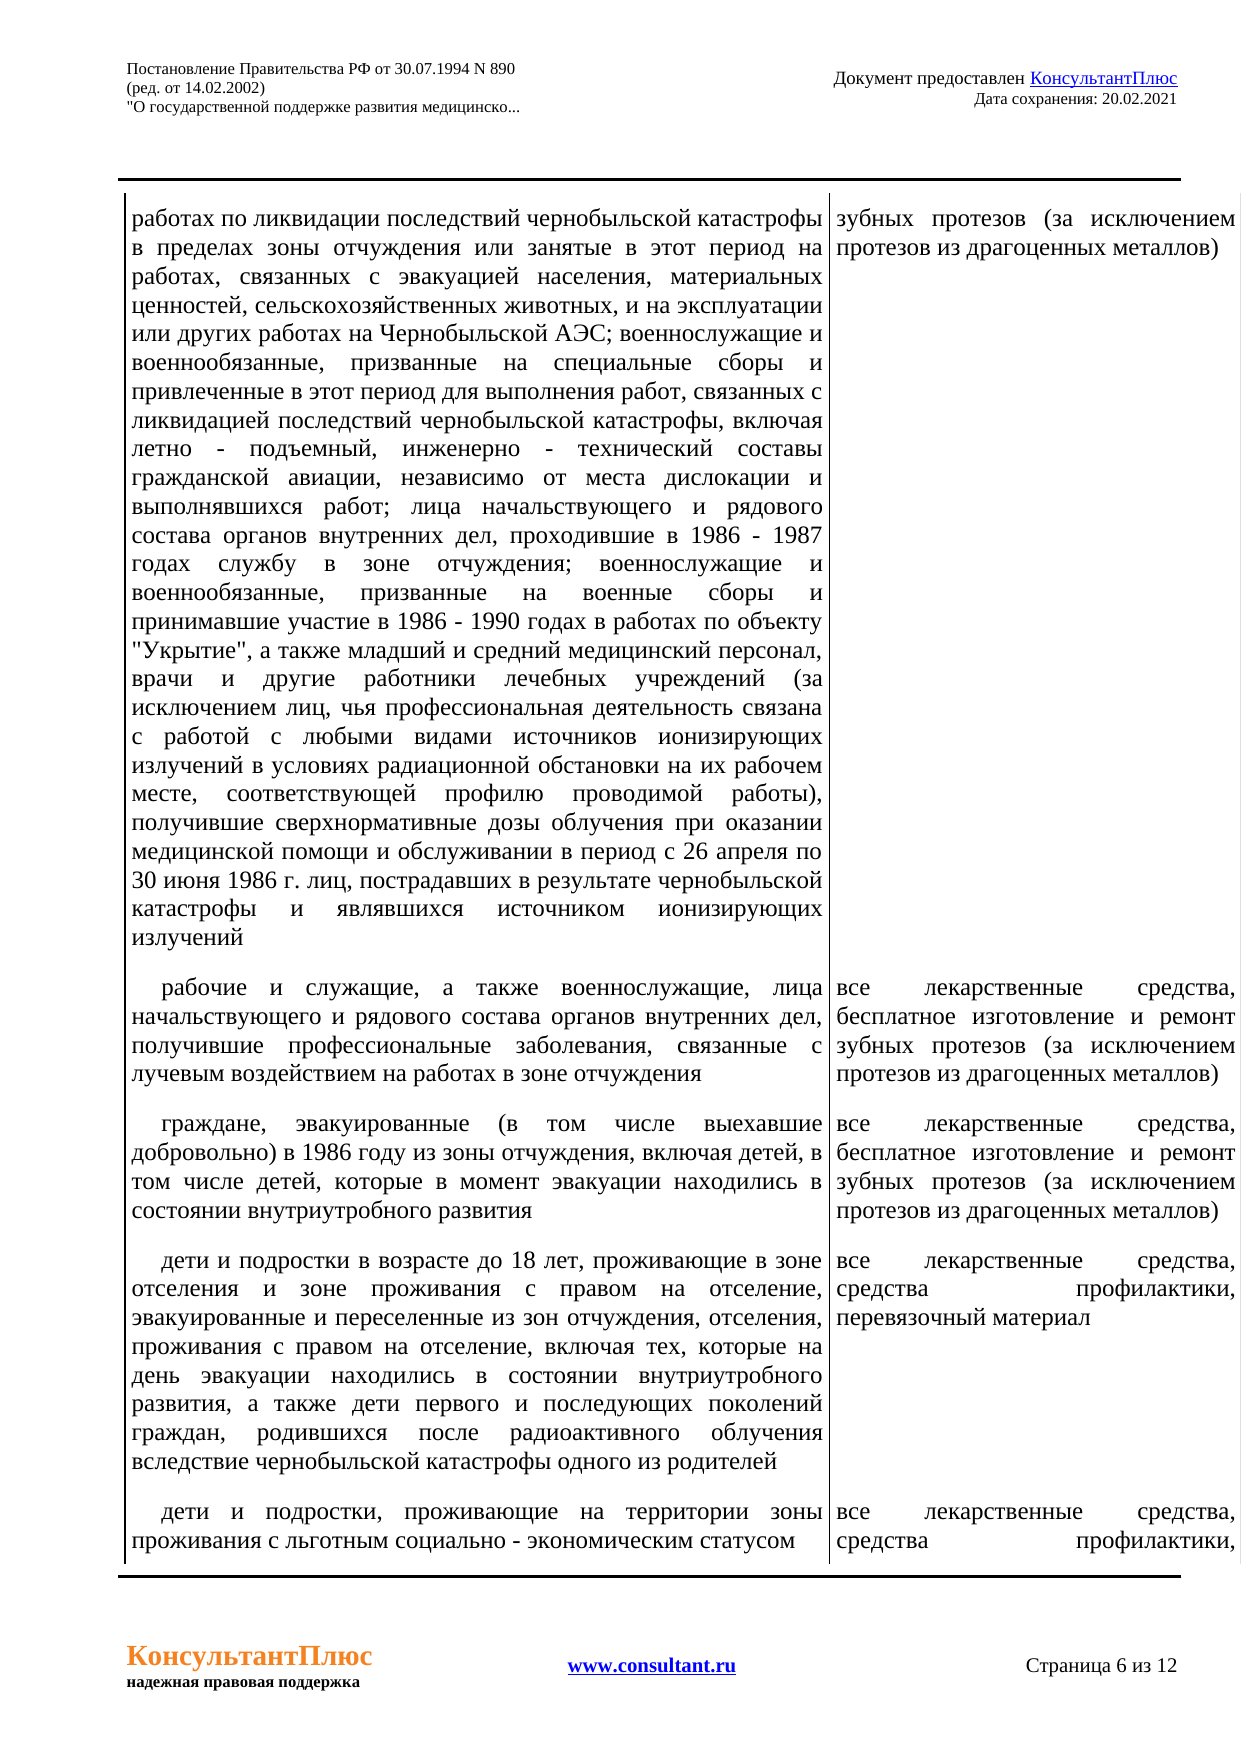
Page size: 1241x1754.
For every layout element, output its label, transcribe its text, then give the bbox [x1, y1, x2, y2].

table_cell дети и подростки в возрасте до 18 лет, проживающие в зоне отселения и зоне проживания с правом на отселение, эвакуированные и переселенные из зон отчуждения, отселения, проживания с правом на отселение, включая тех, которые на день эвакуации находились в состоянии внутриутробного развития, а также дети первого и последующих поколений граждан, родившихся после радиоактивного облучения вследствие чернобыльской катастрофы одного из родителей [126, 1234, 829, 1485]
table_cell все лекарственные средства, бесплатное изготовление и ремонт зубных протезов (за исключением протезов из драгоценных металлов) [830, 1098, 1240, 1234]
table_cell работах по ликвидации последствий чернобыльской катастрофы в пределах зоны отчуждения или занятые в этот период на работах, связанных с эвакуацией населения, материальных ценностей, сельскохозяйственных животных, и на эксплуатации или других работах на Чернобыльской АЭС; военнослужащие и военнообязанные, призванные на специальные сборы и привлеченные в этот период для выполнения работ, связанных с ликвидацией последствий чернобыльской катастрофы, включая летно - подъемный, инженерно - технический составы гражданской авиации, независимо от места дислокации и выполнявшихся работ; лица начальствующего и рядового состава органов внутренних дел, проходившие в 1986 - 1987 годах службу в зоне отчуждения; военнослужащие и военнообязанные, призванные на военные сборы и принимавшие участие в 1986 - 1990 годах в работах по объекту "Укрытие", а также младший и средний медицинский персонал, врачи и другие работники лечебных учреждений (за исключением лиц, чья профессиональная деятельность связана с работой с любыми видами источников ионизирующих излучений в условиях радиационной обстановки на их рабочем месте, соответствующей профилю проводимой работы), получившие сверхнормативные дозы облучения при оказании медицинской помощи и обслуживании в период с 26 апреля по 30 июня 1986 г. лиц, пострадавших в результате чернобыльской катастрофы и являвшихся источником ионизирующих излучений [126, 193, 829, 962]
table_cell все лекарственные средства, средства профилактики, [830, 1485, 1240, 1564]
table_cell рабочие и служащие, а также военнослужащие, лица начальствующего и рядового состава органов внутренних дел, получившие профессиональные заболевания, связанные с лучевым воздействием на работах в зоне отчуждения [126, 962, 829, 1098]
table_cell дети и подростки, проживающие на территории зоны проживания с льготным социально - экономическим статусом [126, 1485, 829, 1564]
table_cell все лекарственные средства, бесплатное изготовление и ремонт зубных протезов (за исключением протезов из драгоценных металлов) [830, 962, 1240, 1098]
table_cell зубных протезов (за исключением протезов из драгоценных металлов) [830, 193, 1240, 962]
table_cell все лекарственные средства, средства профилактики, перевязочный материал [830, 1234, 1240, 1485]
table_cell граждане, эвакуированные (в том числе выехавшие добровольно) в 1986 году из зоны отчуждения, включая детей, в том числе детей, которые в момент эвакуации находились в состоянии внутриутробного развития [126, 1098, 829, 1234]
